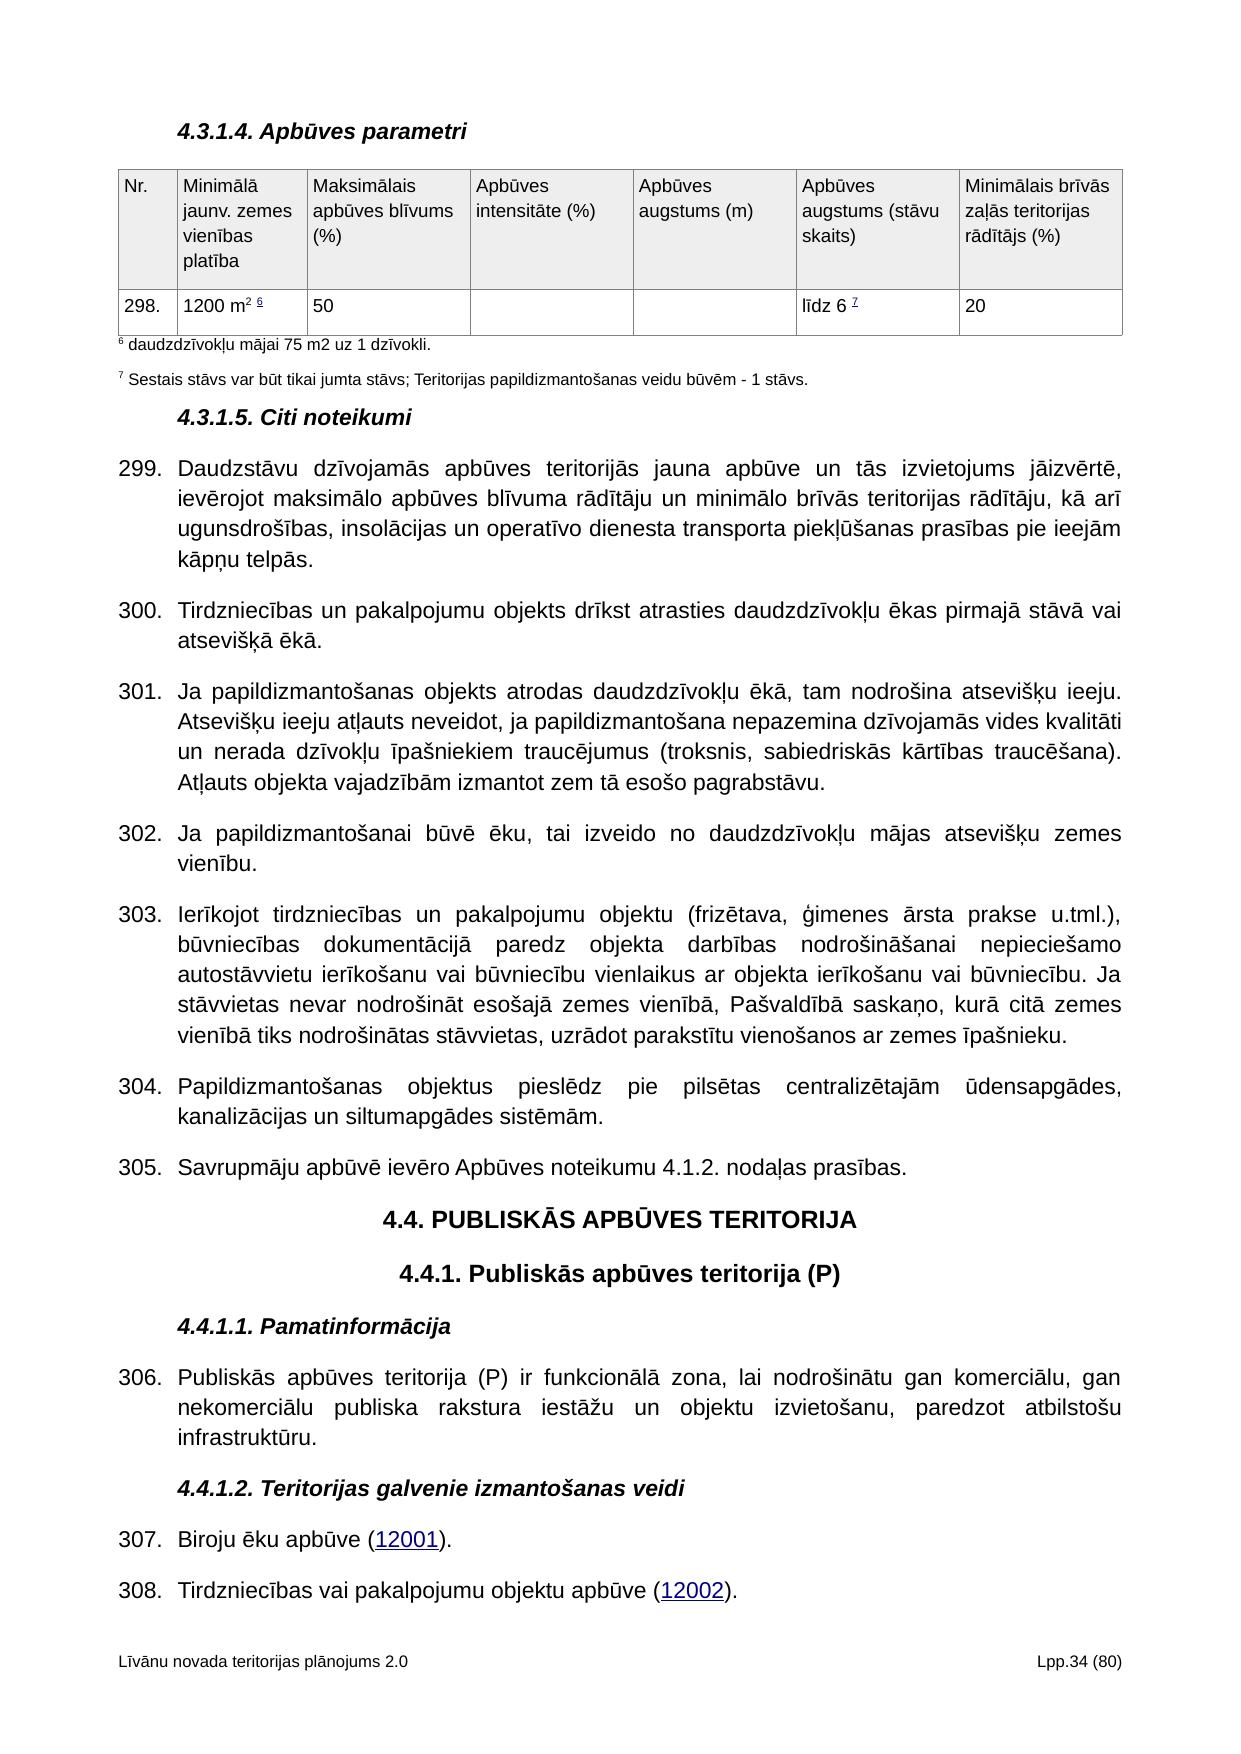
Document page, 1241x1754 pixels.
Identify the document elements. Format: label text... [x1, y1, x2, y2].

table_header Apbūves augstums (stāvu skaits) [797, 170, 959, 289]
text 300. Tirdzniecības un pakalpojumu objekts drīkst atrasties daudzdzīvokļu ēkas pirmajā stāvā vai atsevišķā ēkā. [118, 597, 1122, 653]
text 6 daudzdzīvokļu mājai 75 m2 uz 1 dzīvokli. [118, 336, 1122, 354]
table_cell 1200 m2 6 [178, 290, 307, 335]
text 301. Ja papildizmantošanas objekts atrodas daudzdzīvokļu ēkā, tam nodrošina atsevišķu ieeju. Atsevišķu ieeju atļauts neveidot, ja papildizmantošana nepazemina dzīvojamās vides kvalitāti un nerada dzīvokļu īpašniekiem traucējumus (troksnis, sabiedriskās kārtības traucēšana). Atļauts objekta vajadzībām izmantot zem tā esošo pagrabstāvu. [118, 678, 1122, 795]
text 302. Ja papildizmantošanai būvē ēku, tai izveido no daudzdzīvokļu mājas atsevišķu zemes vienību. [118, 819, 1122, 876]
table_cell līdz 6 7 [797, 290, 959, 335]
table_header Minimālā jaunv. zemes vienības platība [178, 170, 307, 289]
table_cell 20 [960, 290, 1122, 335]
text 304. Papildizmantošanas objektus pieslēdz pie pilsētas centralizētajām ūdensapgādes, kanalizācijas un siltumapgādes sistēmām. [118, 1073, 1122, 1129]
subtitle 4.3.1.5. Citi noteikumi [177, 404, 1122, 430]
table_cell 298. [119, 290, 177, 335]
text 308. Tirdzniecības vai pakalpojumu objektu apbūve (12002). [118, 1577, 1122, 1603]
subtitle 4.4.1.1. Pamatinformācija [177, 1313, 1122, 1339]
text 299. Daudzstāvu dzīvojamās apbūves teritorijās jauna apbūve un tās izvietojums jāizvērtē, ievērojot maksimālo apbūves blīvuma rādītāju un minimālo brīvās teritorijas rādītāju, kā arī ugunsdrošības, insolācijas un operatīvo dienesta transporta piekļūšanas prasības pie ieejām kāpņu telpās. [118, 455, 1122, 572]
subtitle 4.3.1.4. Apbūves parametri [177, 118, 1122, 144]
text 303. Ierīkojot tirdzniecības un pakalpojumu objektu (frizētava, ģimenes ārsta prakse u.tml.), būvniecības dokumentācijā paredz objekta darbības nodrošināšanai nepieciešamo autostāvvietu ierīkošanu vai būvniecību vienlaikus ar objekta ierīkošanu vai būvniecību. Ja stāvvietas nevar nodrošināt esošajā zemes vienībā, Pašvaldībā saskaņo, kurā citā zemes vienībā tiks nodrošinātas stāvvietas, uzrādot parakstītu vienošanos ar zemes īpašnieku. [118, 901, 1122, 1048]
table_header Apbūves intensitāte (%) [471, 170, 633, 289]
table_header Maksimālais apbūves blīvums (%) [308, 170, 470, 289]
subtitle 4.4. Publiskās apbūves teritorija [118, 1205, 1122, 1234]
table_header Nr. [119, 170, 177, 289]
table_cell 50 [308, 290, 470, 335]
table_cell [471, 290, 633, 335]
subtitle 4.4.1.2. Teritorijas galvenie izmantošanas veidi [177, 1475, 1122, 1501]
table_cell [634, 290, 796, 335]
text 306. Publiskās apbūves teritorija (P) ir funkcionālā zona, lai nodrošinātu gan komerciālu, gan nekomerciālu publiska rakstura iestāžu un objektu izvietošanu, paredzot atbilstošu infrastruktūru. [118, 1364, 1122, 1450]
text 307. Biroju ēku apbūve (12001). [118, 1526, 1122, 1552]
subtitle 4.4.1. Publiskās apbūves teritorija (P) [118, 1259, 1122, 1287]
text 7 Sestais stāvs var būt tikai jumta stāvs; Teritorijas papildizmantošanas veidu būvēm - 1 stāvs. [118, 369, 1122, 388]
text 305. Savrupmāju apbūvē ievēro Apbūves noteikumu 4.1.2. nodaļas prasības. [118, 1154, 1122, 1180]
table_header Minimālais brīvās zaļās teritorijas rādītājs (%) [960, 170, 1122, 289]
table_header Apbūves augstums (m) [634, 170, 796, 289]
